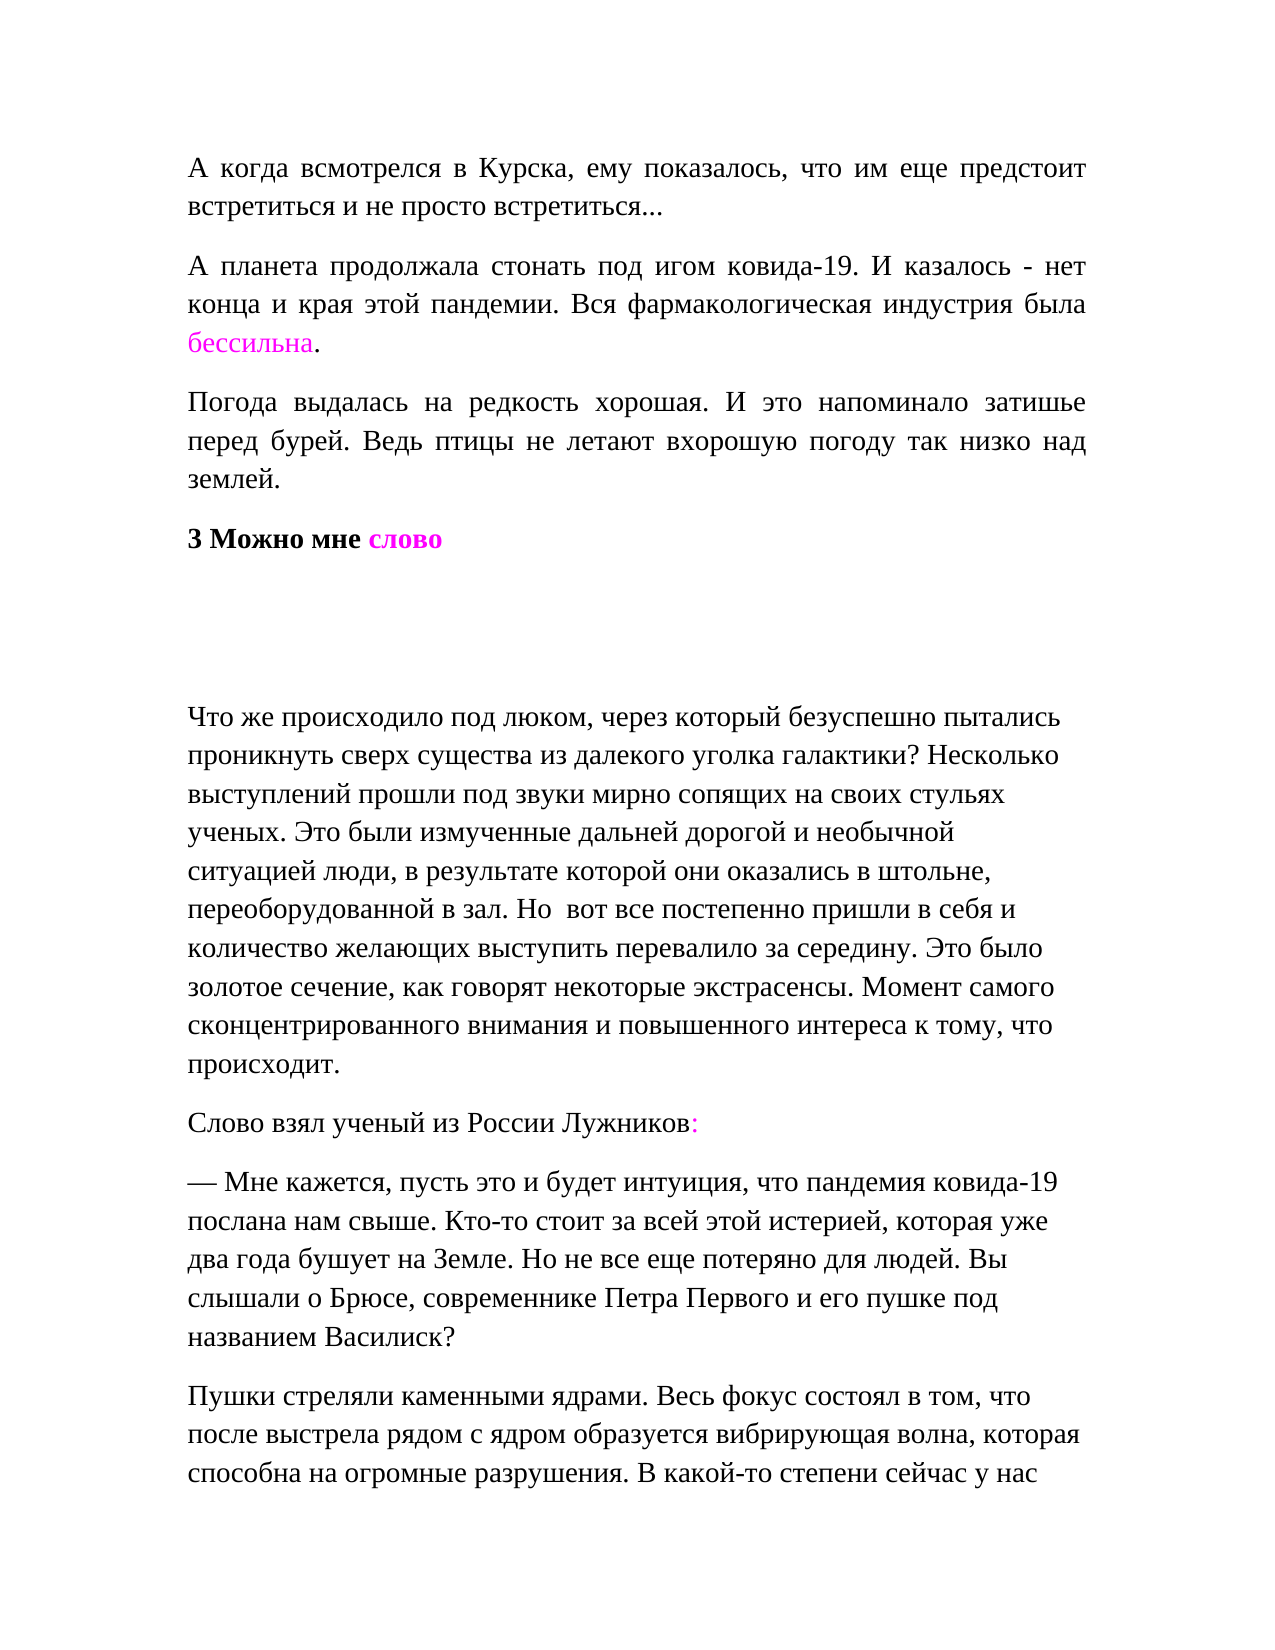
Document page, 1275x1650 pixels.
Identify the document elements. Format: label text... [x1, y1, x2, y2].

text Пушки стреляли каменными ядрами. Весь фокус состоял в том, что после выстрела рядом с ядром образуется вибрирующая волна, которая способна на огромные разрушения. В какой-то степени сейчас у нас [187, 1378, 1087, 1489]
text Что же происходило под люком, через который безуспешно пытались проникнуть сверх существа из далекого уголка галактики? Несколько выступлений прошли под звуки мирно сопящих на своих стульях ученых. Это были измученные дальней дорогой и необычной ситуацией люди, в результате которой они оказались в штольне, переоборудованной в зал. Но вот все постепенно пришли в себя и количество желающих выступить перевалило за середину. Это было золотое сечение, как говорят некоторые экстрасенсы. Момент самого сконцентрированного внимания и повышенного интереса к тому, что происходит. [187, 699, 1087, 1079]
text Слово взял ученый из России Лужников: [187, 1105, 1087, 1139]
text Погода выдалась на редкость хорошая. И это напоминало затишье перед бурей. Ведь птицы не летают вхорошую погоду так низко над землей. [187, 384, 1087, 495]
text А планета продолжала стонать под игом ковида-19. И казалось - нет конца и края этой пандемии. Вся фармакологическая индустрия была бессильна. [187, 248, 1087, 358]
text 3 Можно мне слово [187, 521, 1087, 554]
text — Мне кажется, пусть это и будет интуиция, что пандемия ковида-19 послана нам свыше. Кто-то стоит за всей этой истерией, которая уже два года бушует на Земле. Но не все еще потеряно для людей. Вы слышали о Брюсе, современнике Петра Первого и его пушке под названием Василиск? [187, 1164, 1087, 1352]
text А когда всмотрелся в Курска, ему показалось, что им еще предстоит встретиться и не просто встретиться... [187, 150, 1087, 222]
